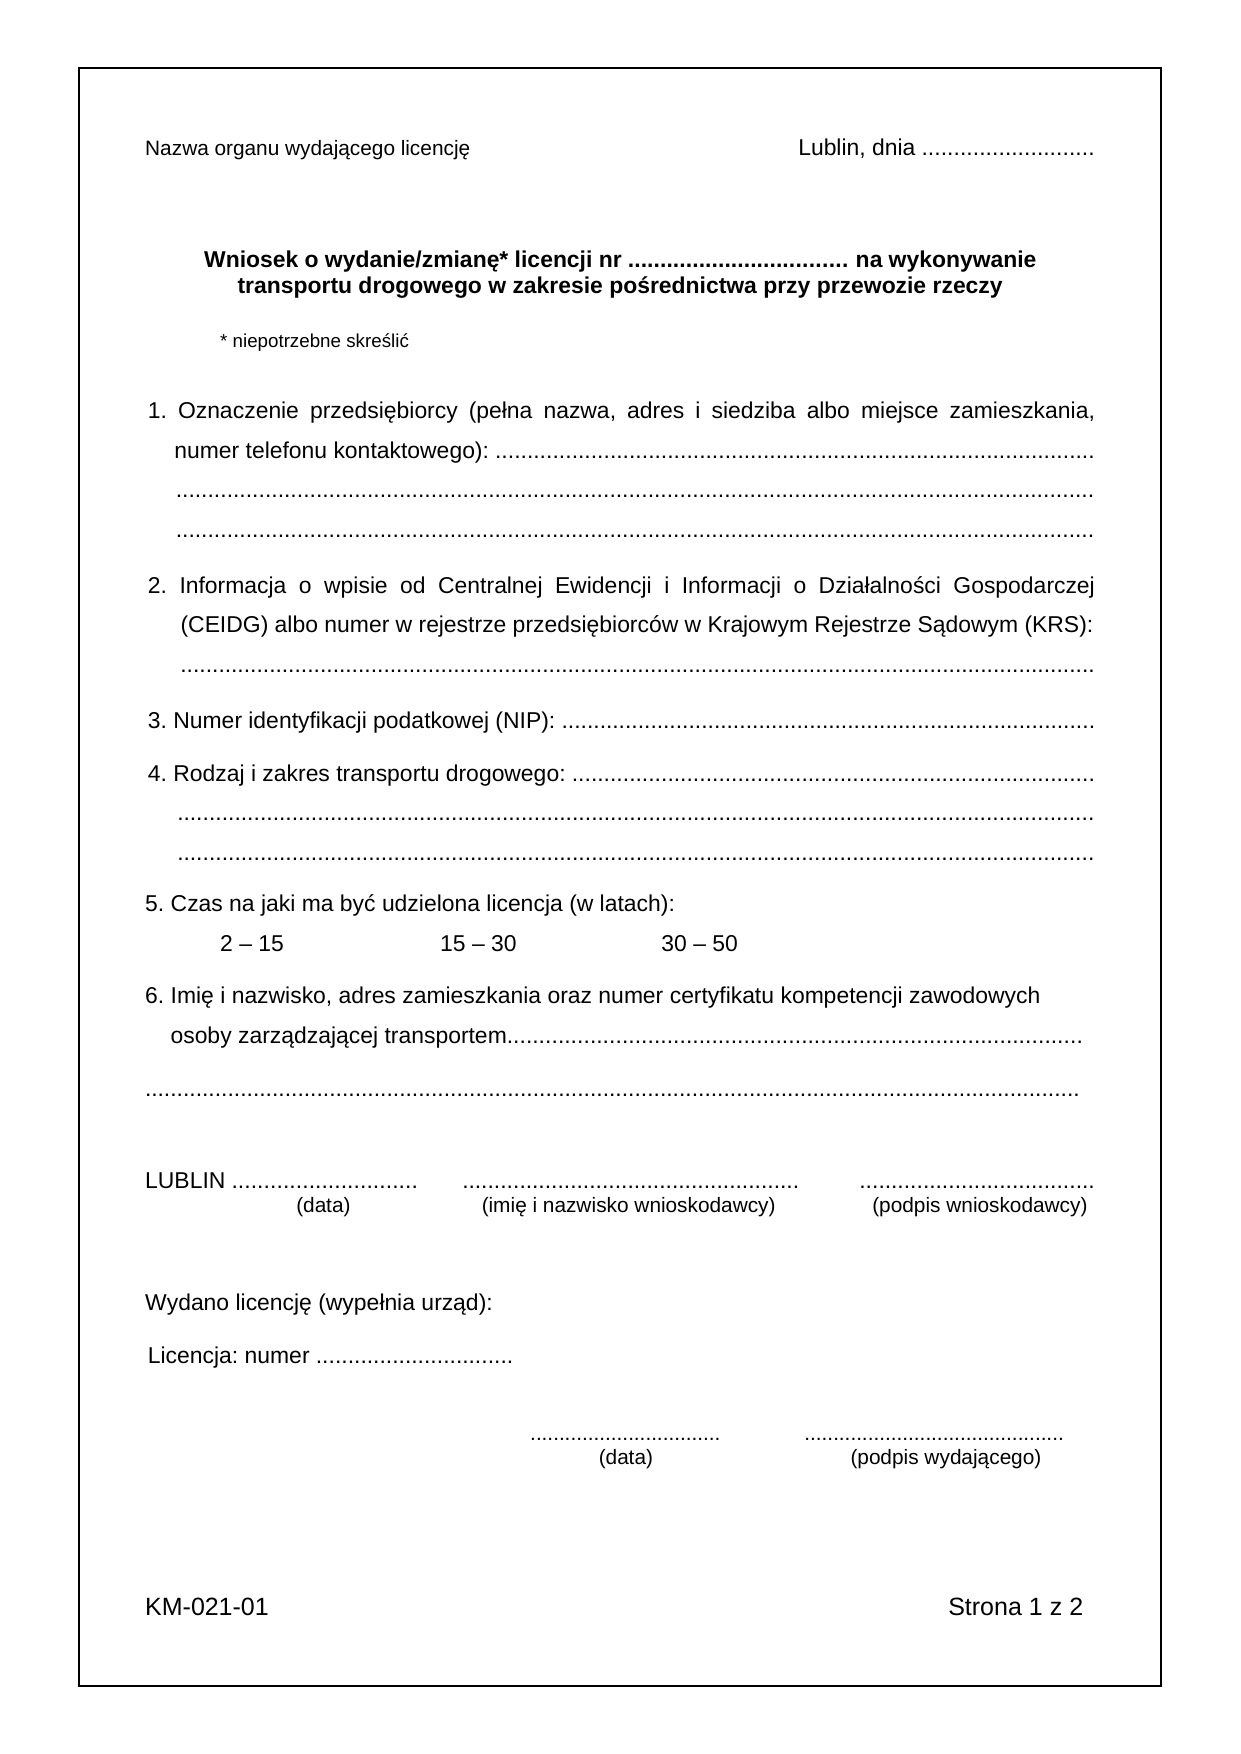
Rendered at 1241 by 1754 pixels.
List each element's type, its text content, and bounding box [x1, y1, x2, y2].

text 1. Oznaczenie przedsiębiorcy (pełna nazwa, adres i siedziba albo miejsce zamieszkania, numer telefonu kontaktowego): [148, 397, 1096, 463]
text (data) (imię i nazwisko wnioskodawcy) (podpis wnioskodawcy) [296, 1193, 1094, 1217]
text 5. Czas na jaki ma być udzielona licencja (w latach): [145, 890, 1095, 916]
text ................................. ............................................. [530, 1421, 1094, 1444]
text 3. Numer identyfikacji podatkowej (NIP): [148, 707, 1096, 733]
text osoby zarządzającej transportem [145, 1022, 1095, 1048]
text LUBLIN ..................................... [145, 1167, 1095, 1193]
text 6. Imię i nazwisko, adres zamieszkania oraz numer certyfikatu kompetencji zawodowych [145, 982, 1095, 1009]
text 2 – 15 15 – 30 30 – 50 [220, 929, 1095, 956]
text 4. Rodzaj i zakres transportu drogowego: [148, 760, 1096, 786]
text (data) (podpis wydającego) [598, 1444, 1094, 1468]
text * niepotrzebne skreślić [220, 330, 1095, 352]
text Nazwa organu wydającego licencję Lublin, dnia [145, 133, 1095, 160]
text 2. Informacja o wpisie od Centralnej Ewidencji i Informacji o Działalności Gospodarczej (CEIDG) albo numer w rejestrze przedsiębiorców w Krajowym Rejestrze Sądowym (KRS): [148, 572, 1096, 638]
text Licencja: numer ............................... [148, 1342, 1094, 1368]
text Wydano licencję (wypełnia urząd): [145, 1289, 1095, 1315]
text Wniosek o wydanie/zmianę* licencji nr na wykonywanie transportu drogowego w zakresie pośrednictwa przy przewozie rzeczy [145, 246, 1095, 299]
